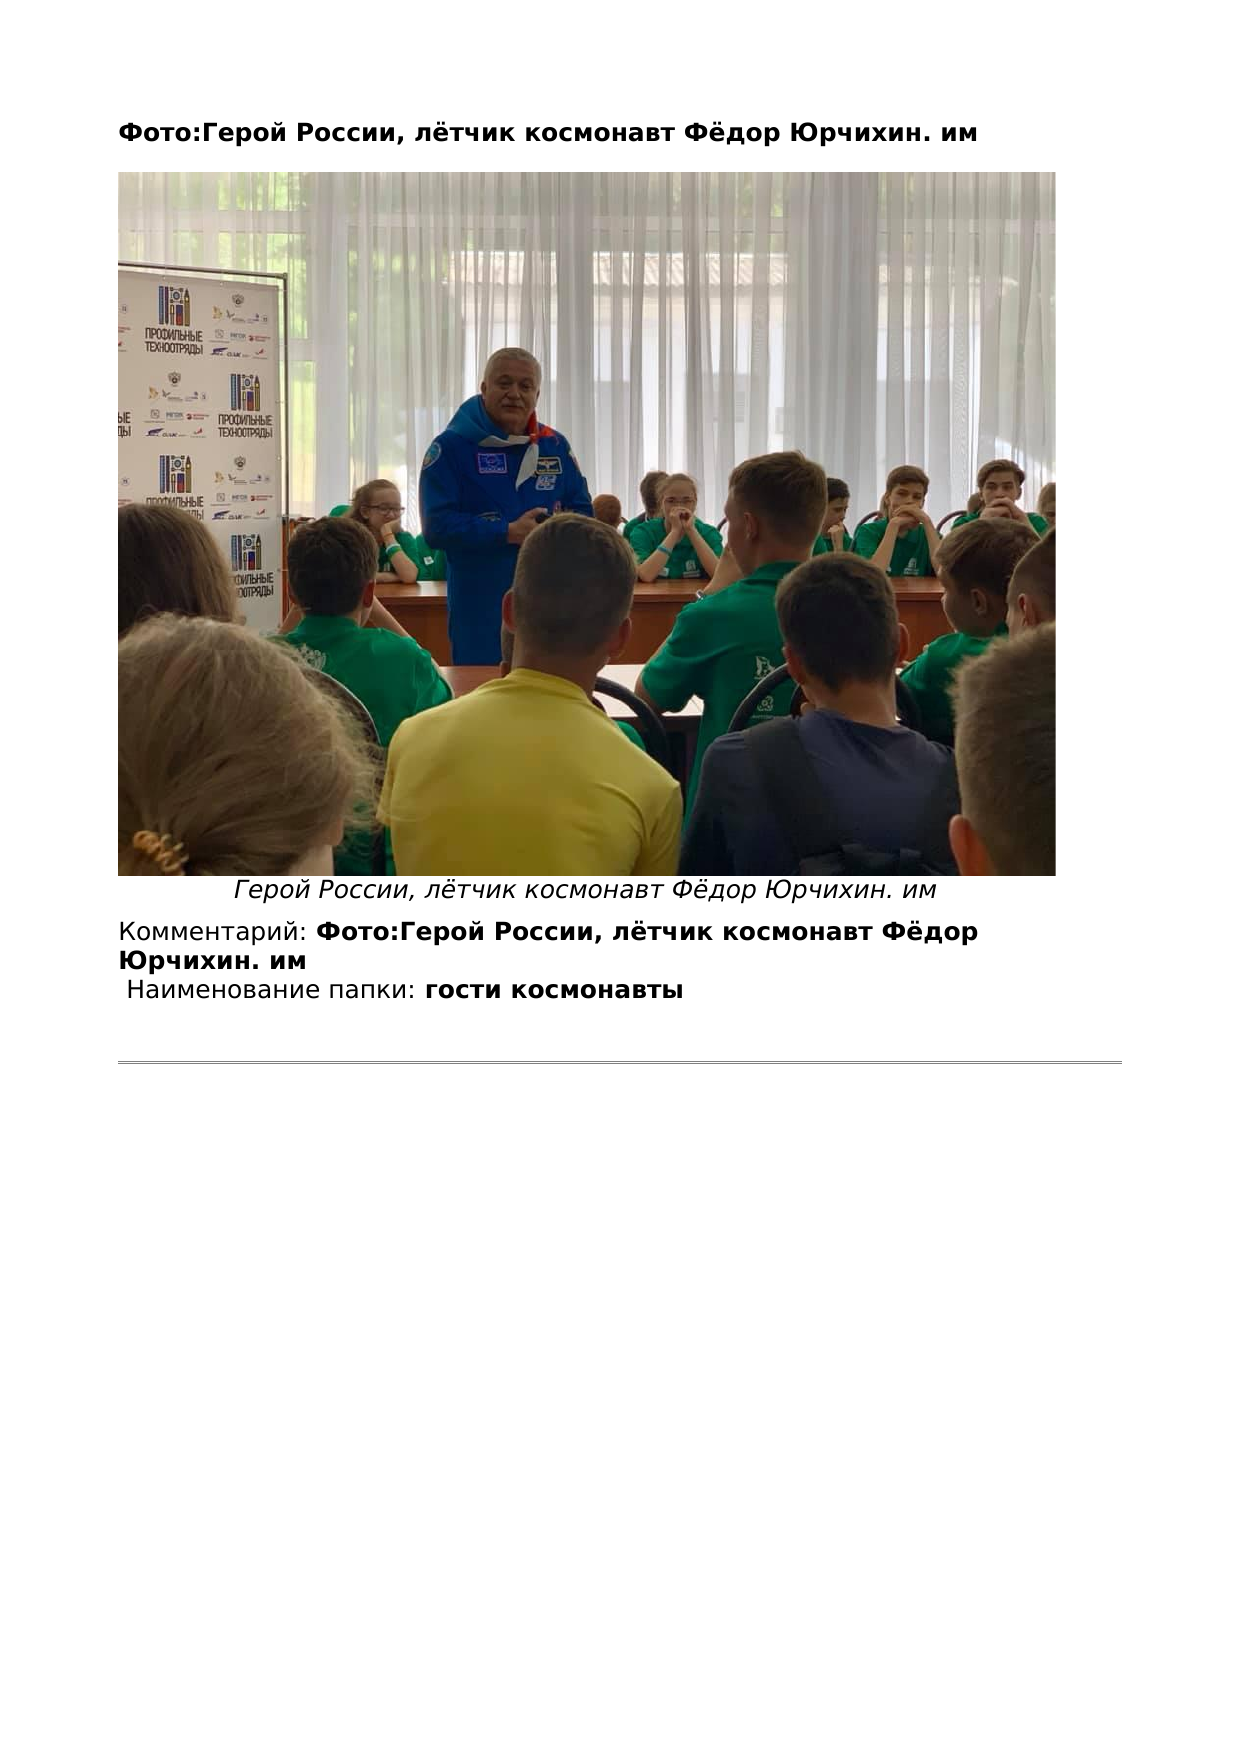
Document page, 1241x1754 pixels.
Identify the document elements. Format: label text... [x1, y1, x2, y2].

text Комментарий: Фото:Герой России, лётчик космонавт Фёдор Юрчихин. им Наименование папки: гости космонавты [118, 917, 1122, 1034]
text Герой России, лётчик космонавт Фёдор Юрчихин. им [118, 876, 1056, 904]
picture [118, 172, 1056, 876]
subtitle Фото:Герой России, лётчик космонавт Фёдор Юрчихин. им [118, 118, 1122, 147]
